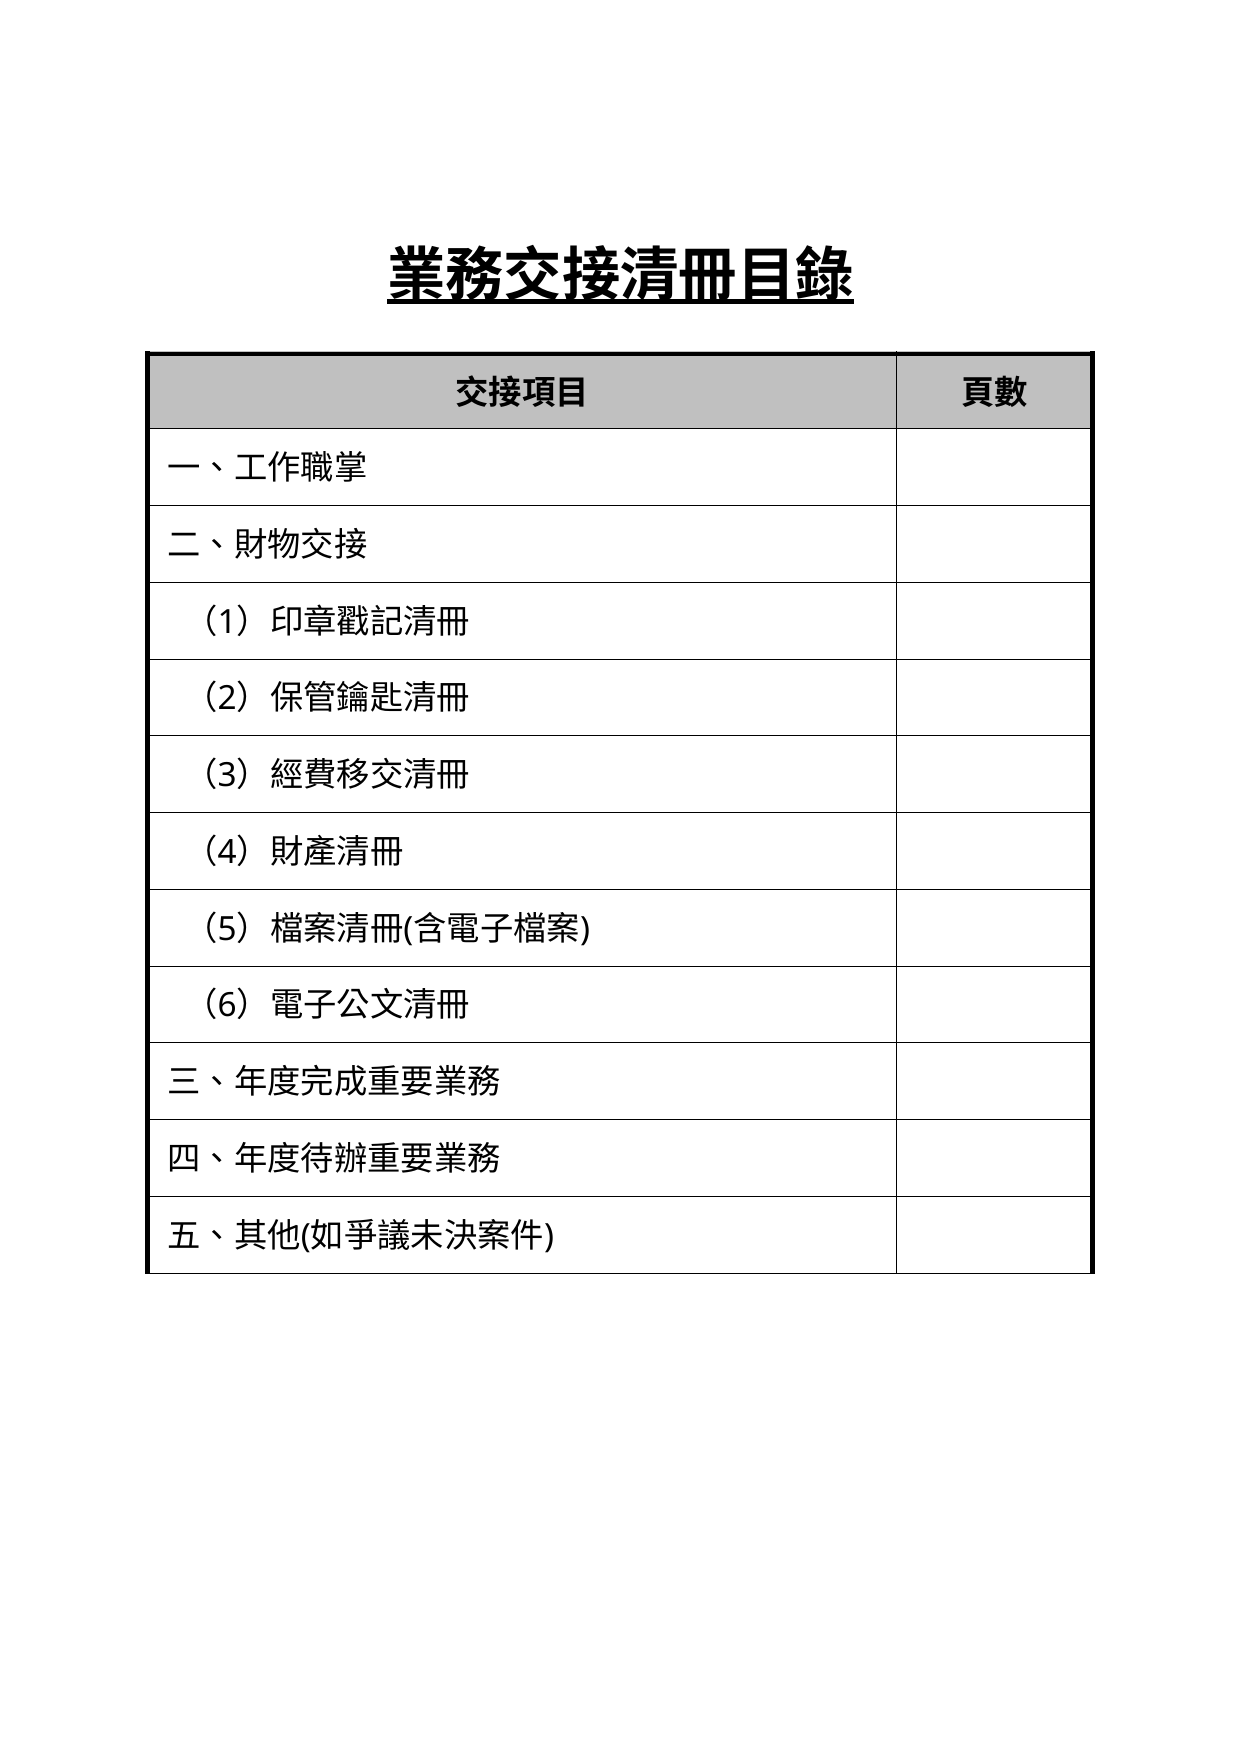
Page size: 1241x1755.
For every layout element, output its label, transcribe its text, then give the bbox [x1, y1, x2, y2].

table_cell （2）保管鑰匙清冊 [150, 660, 896, 735]
table_cell [897, 583, 1090, 658]
table_cell 二、財物交接 [150, 506, 896, 582]
table_cell [897, 967, 1090, 1042]
table_cell [897, 660, 1090, 735]
table_cell 一、工作職掌 [150, 429, 896, 505]
table_cell [897, 1120, 1090, 1196]
table_cell [897, 736, 1090, 812]
table_cell 三、年度完成重要業務 [150, 1043, 896, 1119]
table_header 交接項目 [150, 356, 896, 428]
table_cell （3）經費移交清冊 [150, 736, 896, 812]
table_cell [897, 1043, 1090, 1119]
table_cell （5）檔案清冊(含電子檔案) [150, 890, 896, 966]
table_cell [897, 890, 1090, 966]
table_cell 四、年度待辦重要業務 [150, 1120, 896, 1196]
table_cell （1）印章戳記清冊 [150, 583, 896, 658]
table_cell [897, 506, 1090, 582]
table_cell （4）財產清冊 [150, 813, 896, 889]
table_cell （6）電子公文清冊 [150, 967, 896, 1042]
table_cell 五、其他(如爭議未決案件) [150, 1197, 896, 1273]
table_cell [897, 813, 1090, 889]
table_cell [897, 1197, 1090, 1273]
table_header 頁數 [897, 356, 1090, 428]
text 業務交接清冊目錄 [148, 227, 1093, 312]
table_cell [897, 429, 1090, 505]
